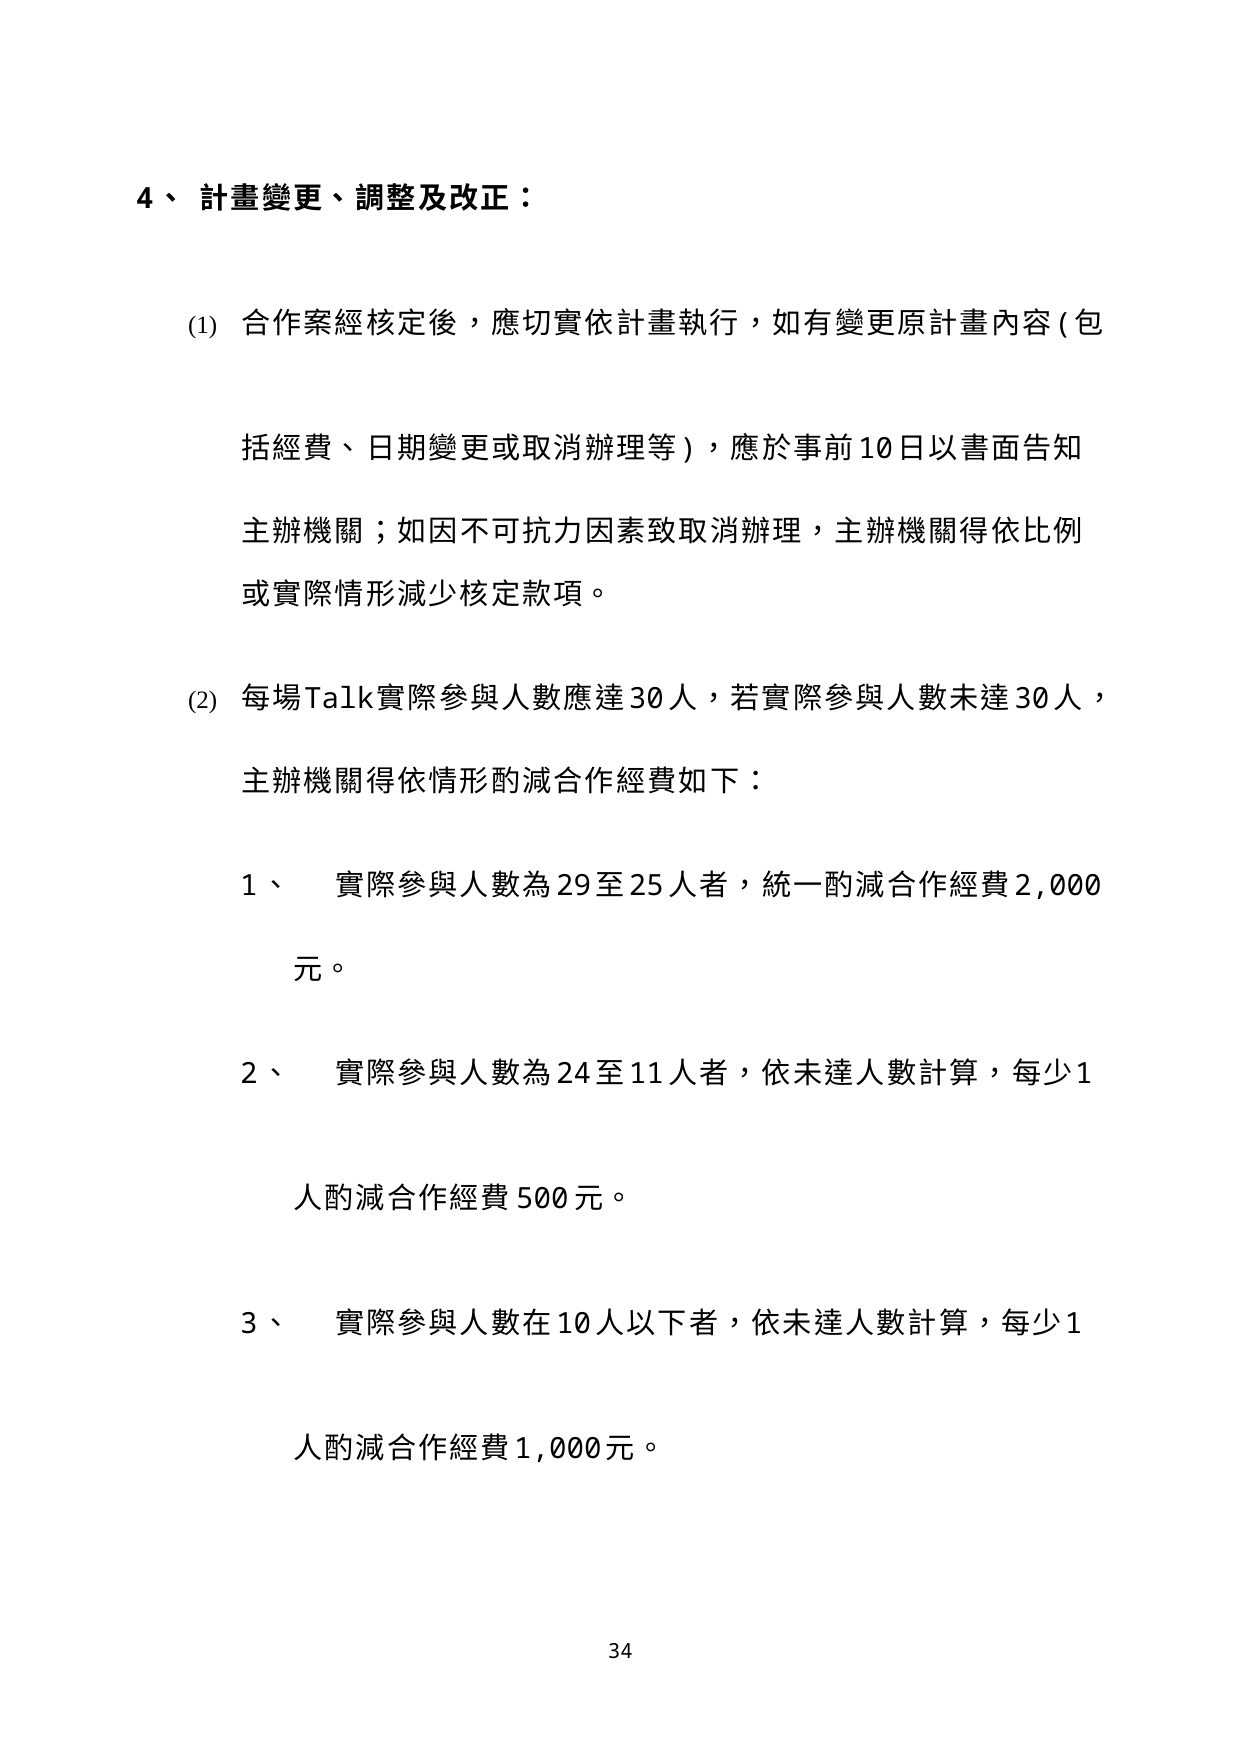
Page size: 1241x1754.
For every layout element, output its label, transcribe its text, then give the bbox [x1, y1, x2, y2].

list 合作案經核定後，應切實依計畫執行，如有變更原計畫內容(包括經費、日期變更或取消辦理等)，應於事前10日以書面告知主辦機關；如因不可抗力因素致取消辦理，主辦機關得依比例或實際情形減少核定款項。 [180, 237, 1104, 612]
list 實際參與人數在10人以下者，依未達人數計算，每少1人酌減合作經費1,000元。 [239, 1237, 1104, 1487]
list 實際參與人數為24至11人者，依未達人數計算，每少1人酌減合作經費500元。 [239, 987, 1104, 1237]
list 每場Talk實際參與人數應達30人，若實際參與人數未達30人，主辦機關得依情形酌減合作經費如下： [180, 612, 1104, 800]
list 實際參與人數為29至25人者，統一酌減合作經費2,000元。 [239, 800, 1104, 987]
list 計畫變更、調整及改正： [136, 112, 1104, 237]
